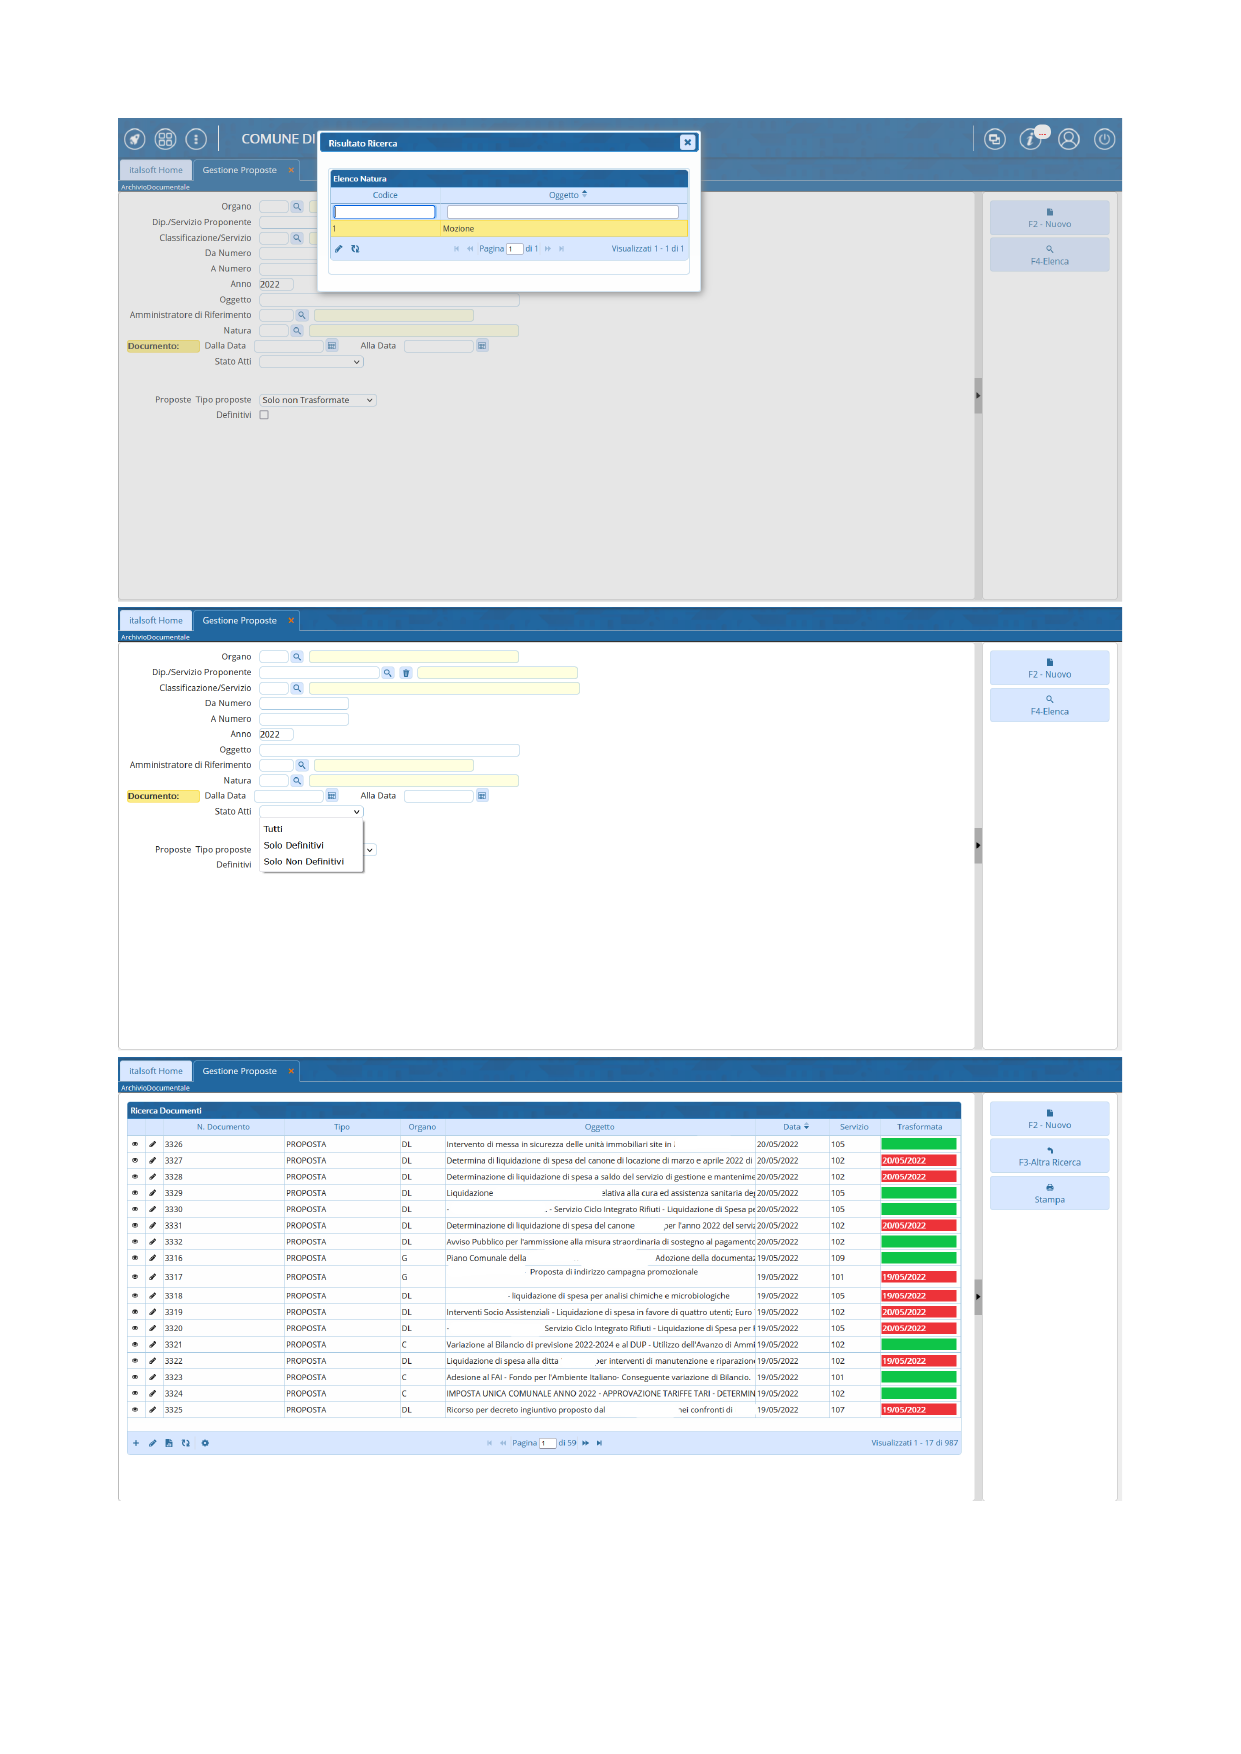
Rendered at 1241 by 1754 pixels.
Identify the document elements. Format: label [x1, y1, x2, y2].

picture [118, 607, 1123, 1051]
picture [118, 1057, 1123, 1501]
picture [118, 118, 1123, 602]
